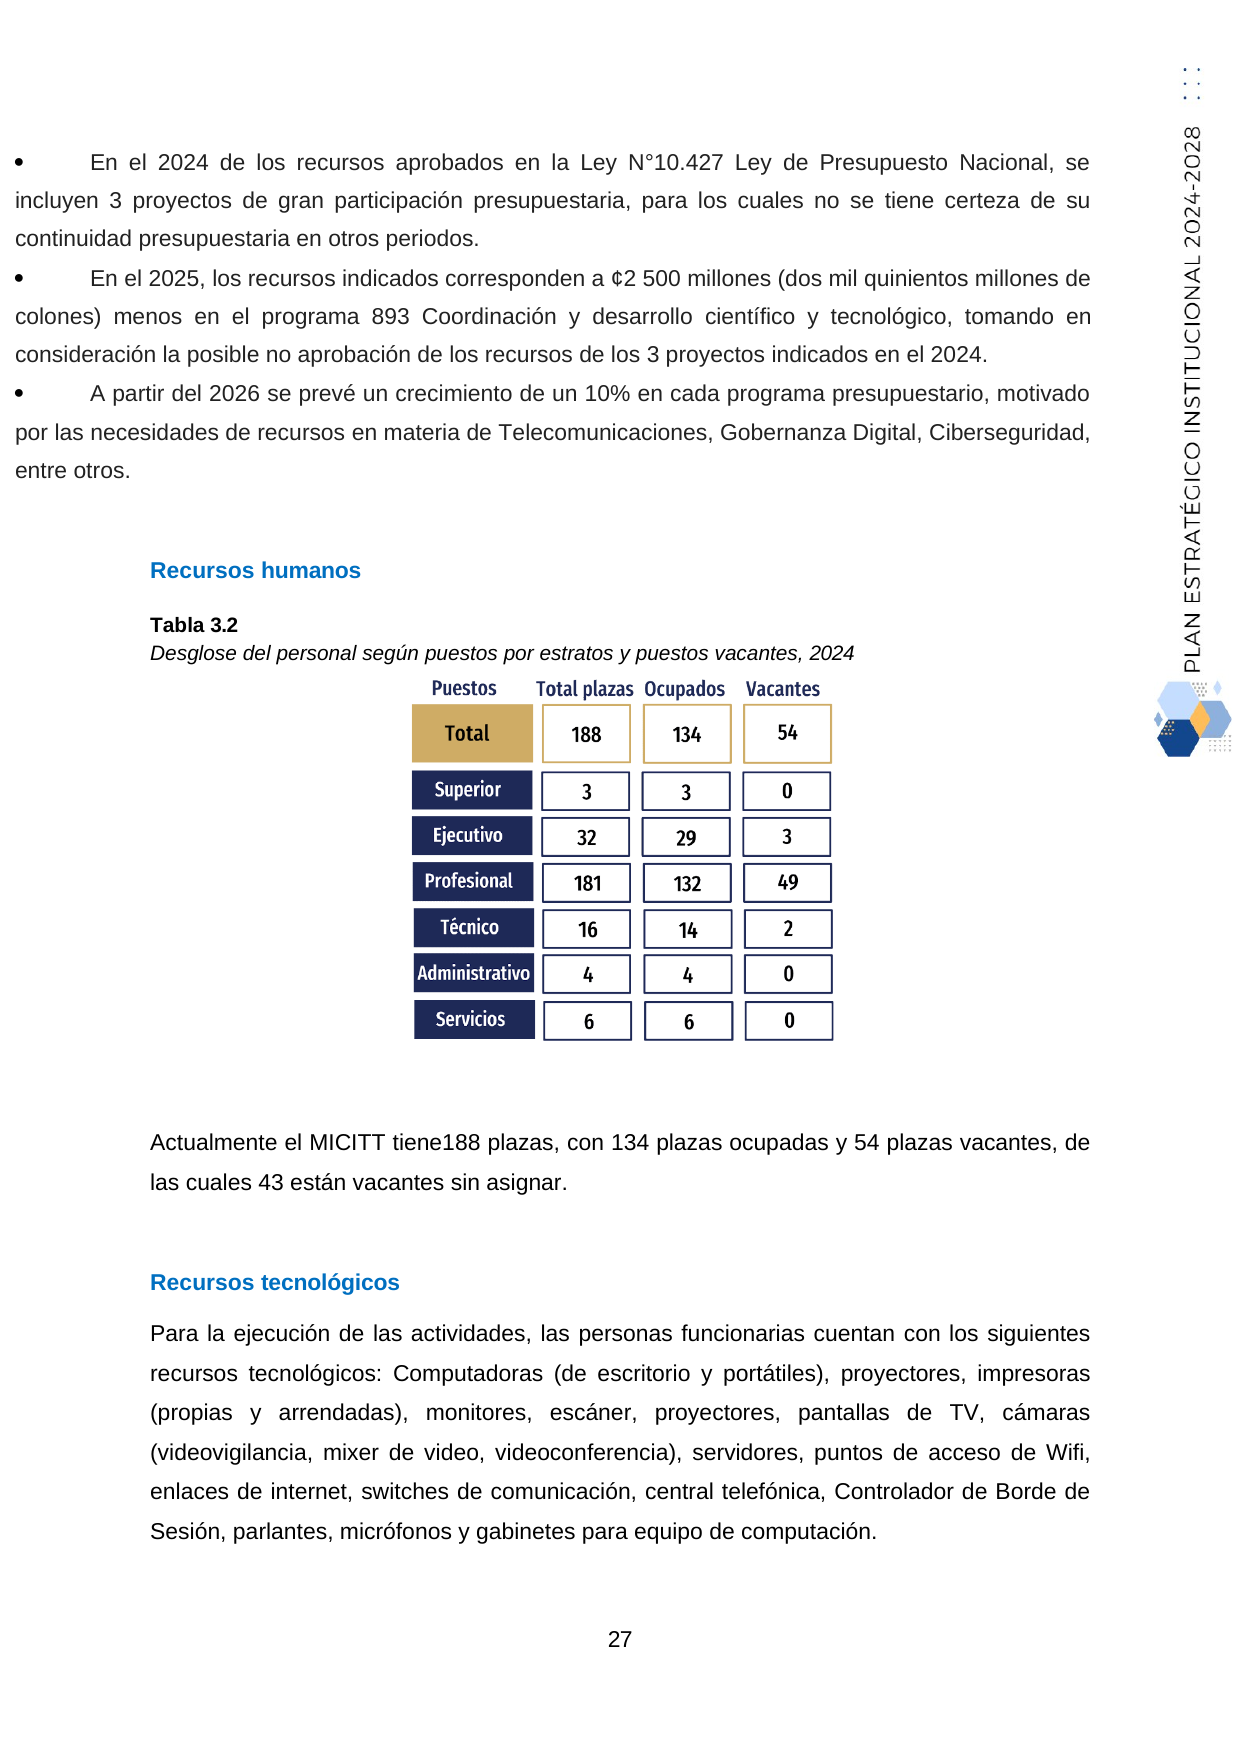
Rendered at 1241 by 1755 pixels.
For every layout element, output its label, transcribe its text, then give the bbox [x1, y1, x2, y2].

text Actualmente el MICITT tiene188 plazas, con 134 plazas ocupadas y 54 plazas vacantes, de las cuales 43 están vacantes sin asignar. [150, 1129, 1091, 1195]
text [1232, 613, 1241, 637]
text Desglose del personal según puestos por estratos y puestos vacantes, 2024 [150, 641, 1153, 665]
list En el 2025, los recursos indicados corresponden a ¢2 500 millones (dos mil quinientos millones de colones) menos en el programa 893 Coordinación y desarrollo científico y tecnológico, tomando en consideración la posible no aprobación de los recursos de los 3 proyectos indicados en el 2024. [15, 264, 1091, 368]
list A partir del 2026 se prevé un crecimiento de un 10% en cada programa presupuestario, motivado por las necesidades de recursos en materia de Telecomunicaciones, Gobernanza Digital, Ciberseguridad, entre otros. [15, 380, 1091, 483]
subtitle Recursos humanos [150, 557, 1153, 583]
text Tabla 3.2 [150, 613, 1153, 637]
list En el 2024 de los recursos aprobados en la Ley N°10.427 Ley de Presupuesto Nacional, se incluyen 3 proyectos de gran participación presupuestaria, para los cuales no se tiene certeza de su continuidad presupuestaria en otros periodos. [15, 149, 1091, 251]
text Para la ejecución de las actividades, las personas funcionarias cuentan con los siguientes recursos tecnológicos: Computadoras (de escritorio y portátiles), proyectores, impresoras (propias y arrendadas), monitores, escáner, proyectores, pantallas de TV, cámaras (videovigilancia, mixer de video, videoconferencia), servidores, puntos de acceso de Wifi, enlaces de internet, switches de comunicación, central telefónica, Controlador de Borde de Sesión, parlantes, micrófonos y gabinetes para equipo de computación. [150, 1320, 1091, 1544]
subtitle Recursos tecnológicos [150, 1269, 1241, 1295]
